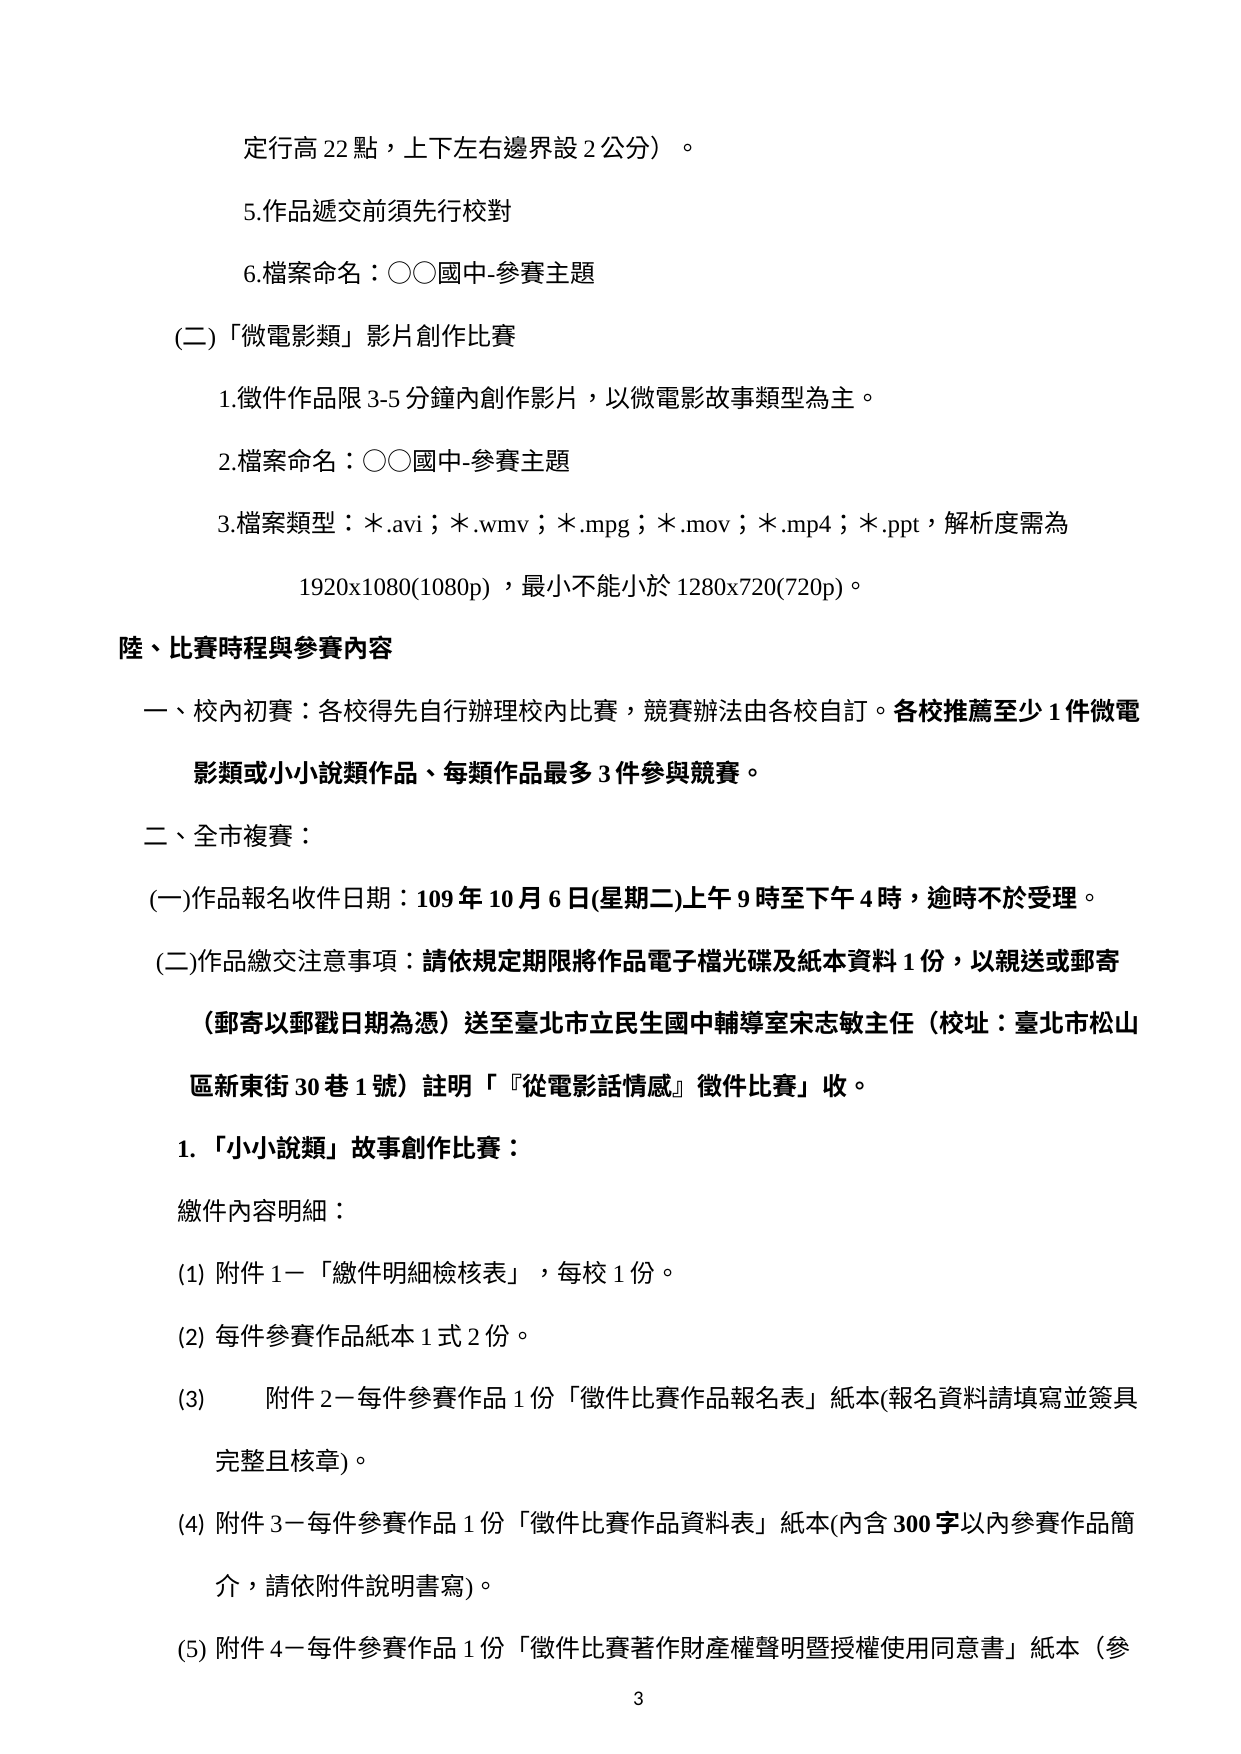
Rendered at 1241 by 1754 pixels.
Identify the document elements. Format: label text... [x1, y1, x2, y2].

list 每件參賽作品紙本1式2份。 [177, 1293, 1150, 1355]
list 附件1－「繳件明細檢核表」，每校1份。 [177, 1230, 1150, 1293]
text 二、全市複賽： [143, 793, 1150, 855]
text 繳件內容明細： [143, 1168, 1150, 1230]
text 6.檔案命名：○○國中-參賽主題 [143, 230, 1150, 293]
text 1920x1080(1080p) ，最小不能小於1280x720(720p)。 [168, 543, 1150, 605]
list 附件2－每件參賽作品1份「徵件比賽作品報名表」紙本(報名資料請填寫並簽具完整且核章)。 [177, 1355, 1150, 1480]
list 附件3－每件參賽作品1份「徵件比賽作品資料表」紙本(內含300字以內參賽作品簡介，請依附件說明書寫)。 [177, 1480, 1150, 1605]
text (二)作品繳交注意事項：請依規定期限將作品電子檔光碟及紙本資料1份，以親送或郵寄（郵寄以郵戳日期為憑）送至臺北市立民生國中輔導室宋志敏主任（校址：臺北市松山區新東街30巷1號）註明「『從電影話情感』徵件比賽」收。 [156, 918, 1150, 1105]
text 1. 「小小說類」故事創作比賽： [143, 1105, 1150, 1168]
text 定行高22點，上下左右邊界設2公分）。 [193, 105, 1150, 168]
text (一)作品報名收件日期：109年10月6日(星期二)上午9時至下午4時，逾時不於受理。 [143, 855, 1150, 918]
text (二)「微電影類」影片創作比賽 [143, 293, 1150, 355]
text 2.檔案命名：○○國中-參賽主題 [168, 418, 1150, 480]
list 附件4－每件參賽作品1份「徵件比賽著作財產權聲明暨授權使用同意書」紙本（參 [177, 1605, 1150, 1668]
text 5.作品遞交前須先行校對 [143, 168, 1150, 230]
text 一、校內初賽：各校得先自行辦理校內比賽，競賽辦法由各校自訂。各校推薦至少1件微電影類或小小說類作品、每類作品最多3件參與競賽。 [143, 668, 1150, 793]
text 1.徵件作品限3-5分鐘內創作影片，以微電影故事類型為主。 [168, 355, 1150, 418]
text 3.檔案類型：＊.avi；＊.wmv；＊.mpg；＊.mov；＊.mp4；＊.ppt，解析度需為 [168, 480, 1150, 543]
text 陸、比賽時程與參賽內容 [118, 605, 1150, 668]
